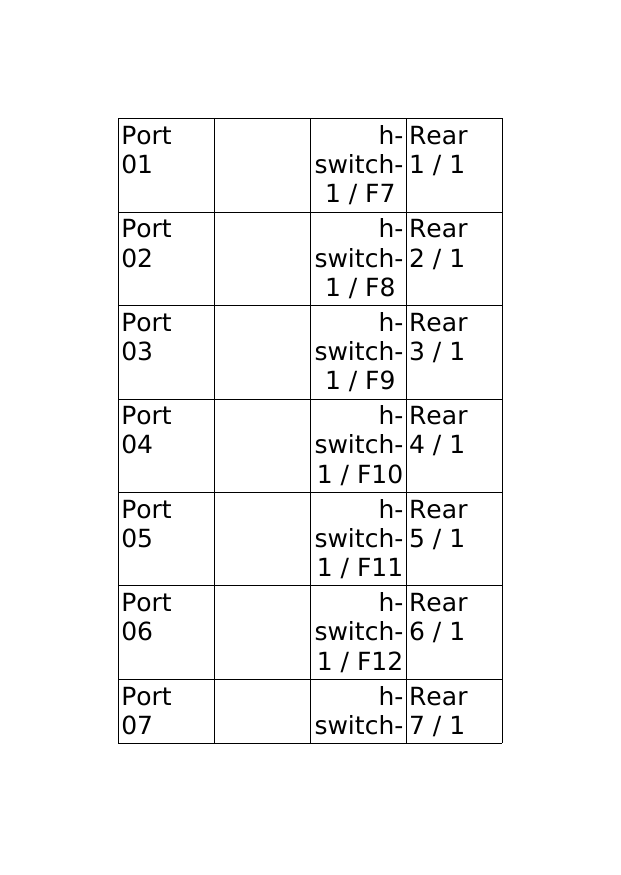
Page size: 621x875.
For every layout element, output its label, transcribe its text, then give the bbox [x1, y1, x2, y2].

table_cell Rear 6 / 1 [407, 586, 502, 679]
table_cell Rear 7 / 1 [407, 680, 502, 743]
table_cell Rear 2 / 1 [407, 213, 502, 305]
table_cell h-switch-1 / F9 [311, 306, 406, 398]
table_cell Port 01 [119, 119, 214, 212]
table_cell Rear 5 / 1 [407, 493, 502, 585]
table_cell h-switch- [311, 680, 406, 743]
table_cell Rear 1 / 1 [407, 119, 502, 212]
table_cell [215, 119, 310, 212]
table_cell [215, 586, 310, 679]
table_cell Port 07 [119, 680, 214, 743]
table_cell Port 06 [119, 586, 214, 679]
table_cell h-switch-1 / F12 [311, 586, 406, 679]
table_cell h-switch-1 / F7 [311, 119, 406, 212]
table_cell [215, 493, 310, 585]
table_cell [215, 680, 310, 743]
table_cell Port 03 [119, 306, 214, 398]
table_cell h-switch-1 / F10 [311, 400, 406, 492]
table_cell h-switch-1 / F11 [311, 493, 406, 585]
table_cell Port 05 [119, 493, 214, 585]
table_cell h-switch-1 / F8 [311, 213, 406, 305]
table_cell [215, 400, 310, 492]
table_cell Port 04 [119, 400, 214, 492]
table_cell Port 02 [119, 213, 214, 305]
table_cell [215, 306, 310, 398]
table_cell Rear 3 / 1 [407, 306, 502, 398]
table_cell Rear 4 / 1 [407, 400, 502, 492]
table_cell [215, 213, 310, 305]
